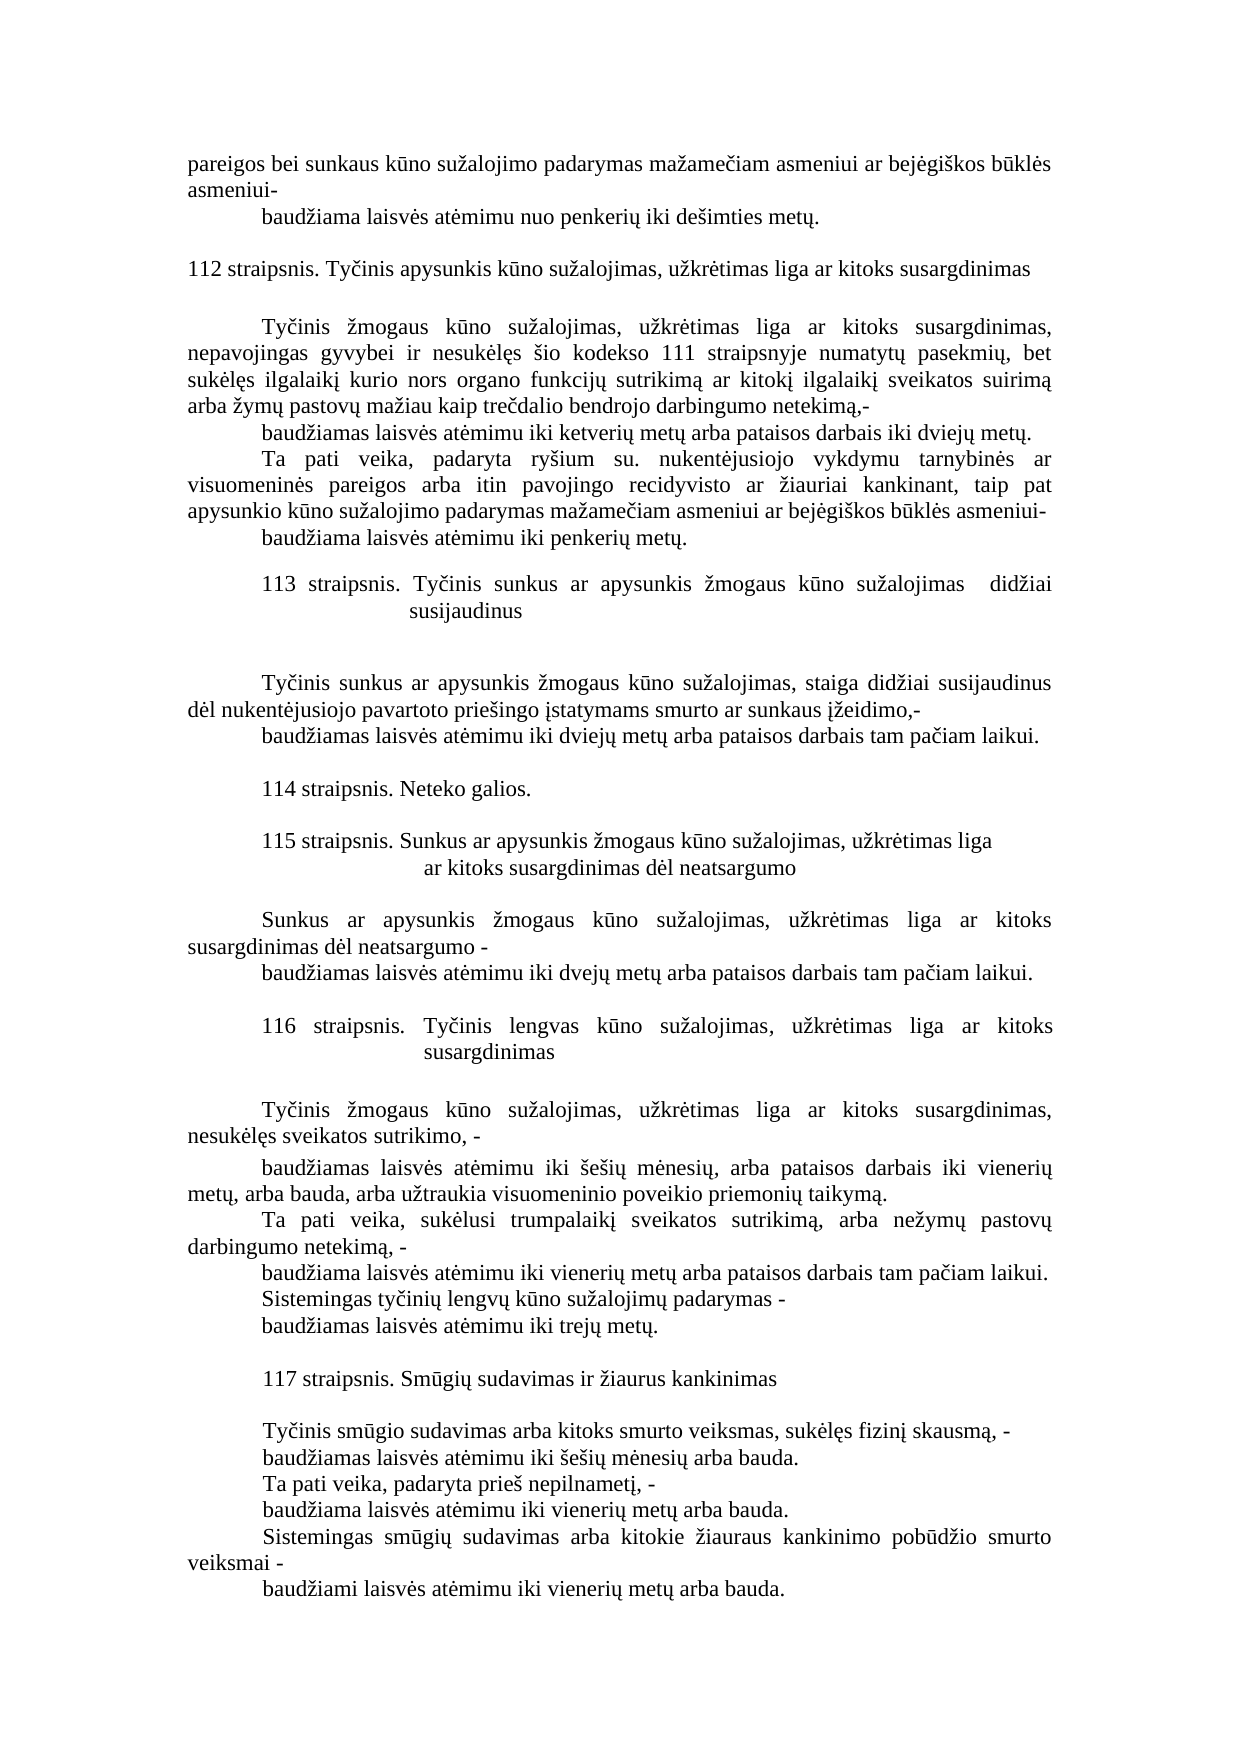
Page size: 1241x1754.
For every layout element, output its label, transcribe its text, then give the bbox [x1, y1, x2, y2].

text 116 straipsnis. Tyčinis lengvas kūno sužalojimas, užkrėtimas liga ar kitoks susargdinimas [261, 1012, 1053, 1065]
text baudžiama laisvės atėmimu iki vienerių metų arba pataisos darbais tam pačiam laikui. [187, 1259, 1053, 1286]
text Ta pati veika, sukėlusi trumpalaikį sveikatos sutrikimą, arba nežymų pastovų darbingumo netekimą, - [187, 1206, 1053, 1259]
text 114 straipsnis. Neteko galios. [207, 775, 1053, 801]
text Tyčinis žmogaus kūno sužalojimas, užkrėtimas liga ar kitoks susargdinimas, nesukėlęs sveikatos sutrikimo, - [187, 1096, 1053, 1149]
text baudžiamas laisvės atėmimu iki ketverių metų arba pataisos darbais iki dviejų metų. [187, 418, 1053, 445]
text Sunkus ar apysunkis žmogaus kūno sužalojimas, užkrėtimas liga ar kitoks susargdinimas dėl neatsargumo - [187, 907, 1053, 959]
text Tyčinis smūgio sudavimas arba kitoks smurto veiksmas, sukėlęs fizinį skausmą, - [187, 1417, 1053, 1444]
text baudžiama laisvės atėmimu iki penkerių metų. [210, 524, 1053, 550]
text baudžiamas laisvės atėmimu iki dvejų metų arba pataisos darbais tam pačiam laikui. [187, 959, 1053, 986]
text Tyčinis žmogaus kūno sužalojimas, užkrėtimas liga ar kitoks susargdinimas, nepavojingas gyvybei ir nesukėlęs šio kodekso 111 straipsnyje numatytų pasekmių, bet sukėlęs ilgalaikį kurio nors organo funkcijų sutrikimą ar kitokį ilgalaikį sveikatos suirimą arba žymų pastovų mažiau kaip trečdalio bendrojo darbingumo netekimą,- [187, 313, 1053, 418]
text Tyčinis sunkus ar apysunkis žmogaus kūno sužalojimas, staiga didžiai susijaudinus dėl nukentėjusiojo pavartoto priešingo įstatymams smurto ar sunkaus įžeidimo,- [187, 669, 1053, 722]
text 117 straipsnis. Smūgių sudavimas ir žiaurus kankinimas [187, 1364, 1053, 1391]
text Ta pati veika, padaryta ryšium su. nukentėjusiojo vykdymu tarnybinės ar visuomeninės pareigos arba itin pavojingo recidyvisto ar žiauriai kankinant, taip pat apysunkio kūno sužalojimo padarymas mažamečiam asmeniui ar bejėgiškos būklės asmeniui- [187, 445, 1053, 524]
text 113 straipsnis. Tyčinis sunkus ar apysunkis žmogaus kūno sužalojimas didžiai susijaudinus [261, 570, 1053, 623]
text ar kitoks susargdinimas dėl neatsargumo [261, 854, 1053, 880]
text baudžiamas laisvės atėmimu iki šešių mėnesių arba bauda. [187, 1444, 1053, 1470]
text 115 straipsnis. Sunkus ar apysunkis žmogaus kūno sužalojimas, užkrėtimas liga [261, 827, 1053, 854]
text baudžiami laisvės atėmimu iki vienerių metų arba bauda. [187, 1575, 1053, 1602]
text pareigos bei sunkaus kūno sužalojimo padarymas mažamečiam asmeniui ar bejėgiškos būklės asmeniui- [187, 150, 1053, 203]
text baudžiamas laisvės atėmimu iki trejų metų. [187, 1312, 1053, 1338]
subtitle Ta pati veika, padaryta prieš nepilnametį, - [187, 1470, 1053, 1496]
text Sistemingas tyčinių lengvų kūno sužalojimų padarymas - [207, 1286, 1053, 1312]
text Sistemingas smūgių sudavimas arba kitokie žiauraus kankinimo pobūdžio smurto veiksmai - [187, 1523, 1053, 1575]
text baudžiama laisvės atėmimu iki vienerių metų arba bauda. [187, 1496, 1053, 1523]
text 112 straipsnis. Tyčinis apysunkis kūno sužalojimas, užkrėtimas liga ar kitoks susargdinimas [187, 255, 1053, 282]
text baudžiama laisvės atėmimu nuo penkerių iki dešimties metų. [187, 203, 1053, 229]
text baudžiamas laisvės atėmimu iki dviejų metų arba pataisos darbais tam pačiam laikui. [187, 722, 1053, 748]
text baudžiamas laisvės atėmimu iki šešių mėnesių, arba pataisos darbais iki vienerių metų, arba bauda, arba užtraukia visuomeninio poveikio priemonių taikymą. [187, 1154, 1053, 1206]
